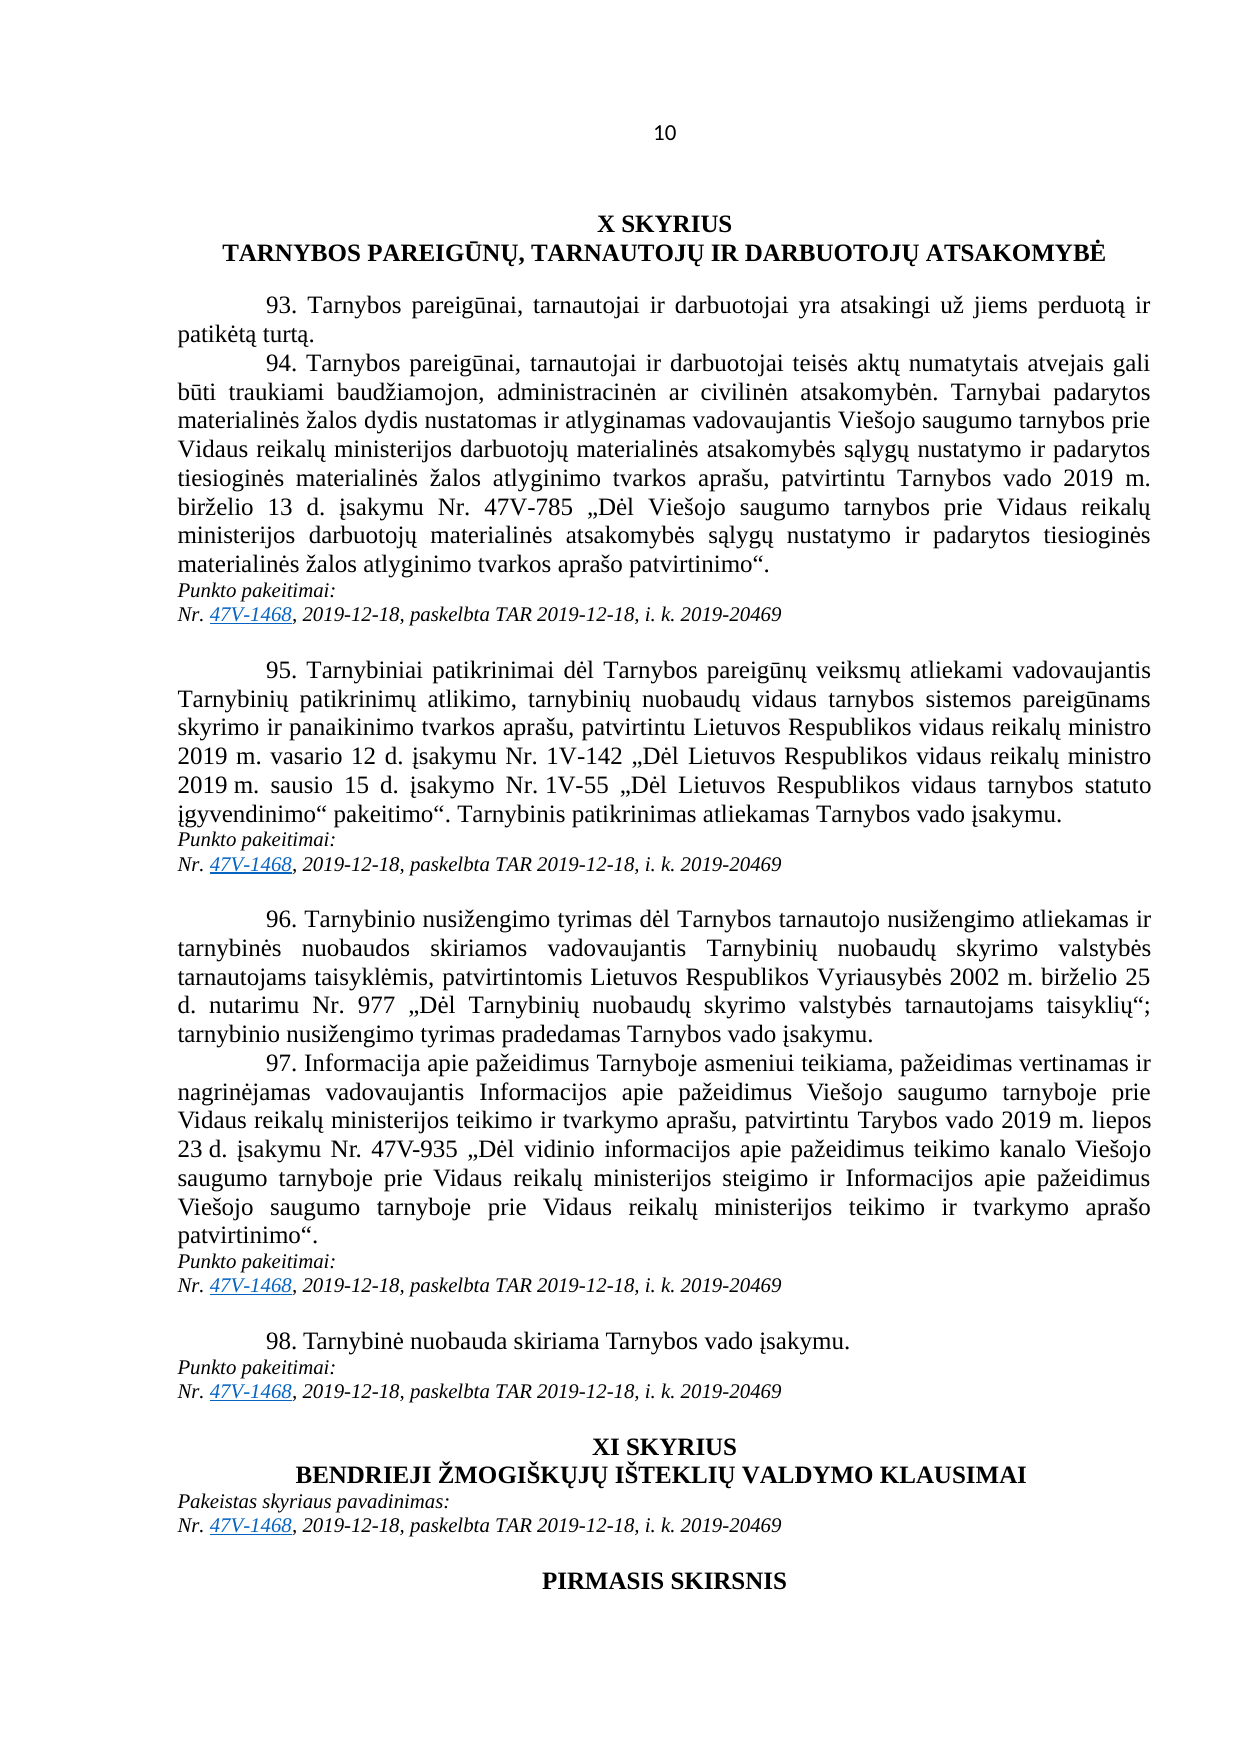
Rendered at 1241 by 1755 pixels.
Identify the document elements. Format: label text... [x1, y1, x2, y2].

text PIRMASIS SKIRSNIS [177, 1566, 1152, 1595]
text Nr. 47V-1468, 2019-12-18, paskelbta TAR 2019-12-18, i. k. 2019-20469 [177, 1513, 1152, 1537]
text Punkto pakeitimai: [177, 578, 1152, 602]
text 93. Tarnybos pareigūnai, tarnautojai ir darbuotojai yra atsakingi už jiems perduotą ir patikėtą turtą. [177, 291, 1152, 348]
text 98. Tarnybinė nuobauda skiriama Tarnybos vado įsakymu. [177, 1326, 1152, 1355]
text Nr. 47V-1468, 2019-12-18, paskelbta TAR 2019-12-18, i. k. 2019-20469 [177, 1273, 1152, 1297]
text Nr. 47V-1468, 2019-12-18, paskelbta TAR 2019-12-18, i. k. 2019-20469 [177, 602, 1152, 626]
text TARNYBOS PAREIGŪNŲ, TARNAUTOJŲ IR DARBUOTOJŲ ATSAKOMYBĖ [177, 238, 1152, 266]
text Nr. 47V-1468, 2019-12-18, paskelbta TAR 2019-12-18, i. k. 2019-20469 [177, 1379, 1152, 1403]
text Punkto pakeitimai: [177, 1249, 1152, 1273]
text 94. Tarnybos pareigūnai, tarnautojai ir darbuotojai teisės aktų numatytais atvejais gali būti traukiami baudžiamojon, administracinėn ar civilinėn atsakomybėn. Tarnybai padarytos materialinės žalos dydis nustatomas ir atlyginamas vadovaujantis Viešojo saugumo tarnybos prie Vidaus reikalų ministerijos darbuotojų materialinės atsakomybės sąlygų nustatymo ir padarytos tiesioginės materialinės žalos atlyginimo tvarkos aprašu, patvirtintu Tarnybos vado 2019 m. birželio 13 d. įsakymu Nr. 47V-785 „Dėl Viešojo saugumo tarnybos prie Vidaus reikalų ministerijos darbuotojų materialinės atsakomybės sąlygų nustatymo ir padarytos tiesioginės materialinės žalos atlyginimo tvarkos aprašo patvirtinimo“. [177, 348, 1152, 578]
text Nr. 47V-1468, 2019-12-18, paskelbta TAR 2019-12-18, i. k. 2019-20469 [177, 851, 1152, 876]
text Pakeistas skyriaus pavadinimas: [177, 1489, 1152, 1513]
text Punkto pakeitimai: [177, 827, 1152, 851]
text XI SKYRIUS BENDRIEJI ŽMOGIŠKŲJŲ IŠTEKLIŲ VALDYMO KLAUSIMAI [177, 1432, 1152, 1489]
text Punkto pakeitimai: [177, 1355, 1152, 1379]
text 97. Informacija apie pažeidimus Tarnyboje asmeniui teikiama, pažeidimas vertinamas ir nagrinėjamas vadovaujantis Informacijos apie pažeidimus Viešojo saugumo tarnyboje prie Vidaus reikalų ministerijos teikimo ir tvarkymo aprašu, patvirtintu Tarybos vado 2019 m. liepos 23 d. įsakymu Nr. 47V-935 „Dėl vidinio informacijos apie pažeidimus teikimo kanalo Viešojo saugumo tarnyboje prie Vidaus reikalų ministerijos steigimo ir Informacijos apie pažeidimus Viešojo saugumo tarnyboje prie Vidaus reikalų ministerijos teikimo ir tvarkymo aprašo patvirtinimo“. [177, 1048, 1152, 1249]
text X SKYRIUS [177, 209, 1152, 238]
text 95. Tarnybiniai patikrinimai dėl Tarnybos pareigūnų veiksmų atliekami vadovaujantis Tarnybinių patikrinimų atlikimo, tarnybinių nuobaudų vidaus tarnybos sistemos pareigūnams skyrimo ir panaikinimo tvarkos aprašu, patvirtintu Lietuvos Respublikos vidaus reikalų ministro 2019 m. vasario 12 d. įsakymu Nr. 1V-142 „Dėl Lietuvos Respublikos vidaus reikalų ministro 2019 m. sausio 15 d. įsakymo Nr. 1V-55 „Dėl Lietuvos Respublikos vidaus tarnybos statuto įgyvendinimo“ pakeitimo“. Tarnybinis patikrinimas atliekamas Tarnybos vado įsakymu. [177, 655, 1152, 827]
text 96. Tarnybinio nusižengimo tyrimas dėl Tarnybos tarnautojo nusižengimo atliekamas ir tarnybinės nuobaudos skiriamos vadovaujantis Tarnybinių nuobaudų skyrimo valstybės tarnautojams taisyklėmis, patvirtintomis Lietuvos Respublikos Vyriausybės 2002 m. birželio 25 d. nutarimu Nr. 977 „Dėl Tarnybinių nuobaudų skyrimo valstybės tarnautojams taisyklių“; tarnybinio nusižengimo tyrimas pradedamas Tarnybos vado įsakymu. [177, 904, 1152, 1048]
